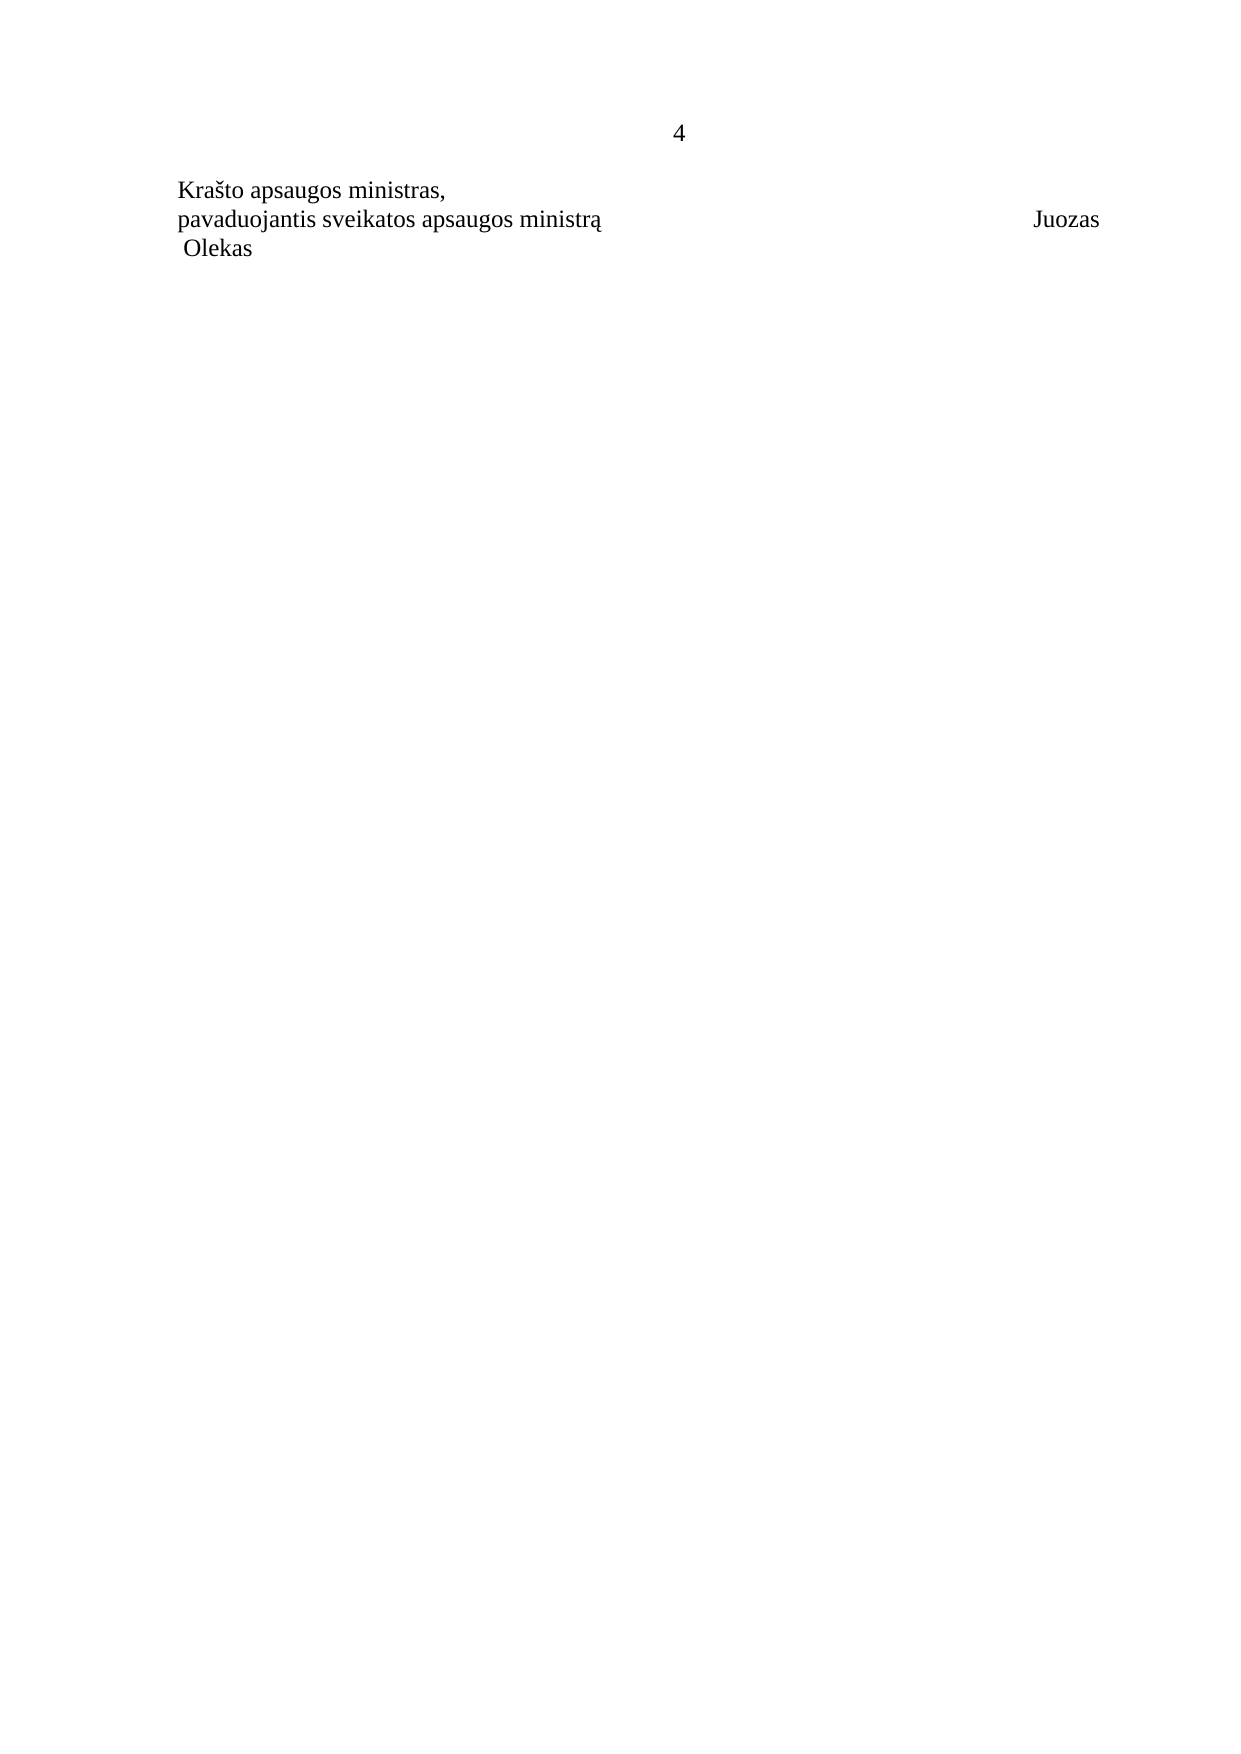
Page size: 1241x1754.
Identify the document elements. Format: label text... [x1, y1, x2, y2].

text Krašto apsaugos ministras, [177, 176, 1181, 204]
text pavaduojantis sveikatos apsaugos ministrą Juozas Olekas [177, 204, 1175, 262]
